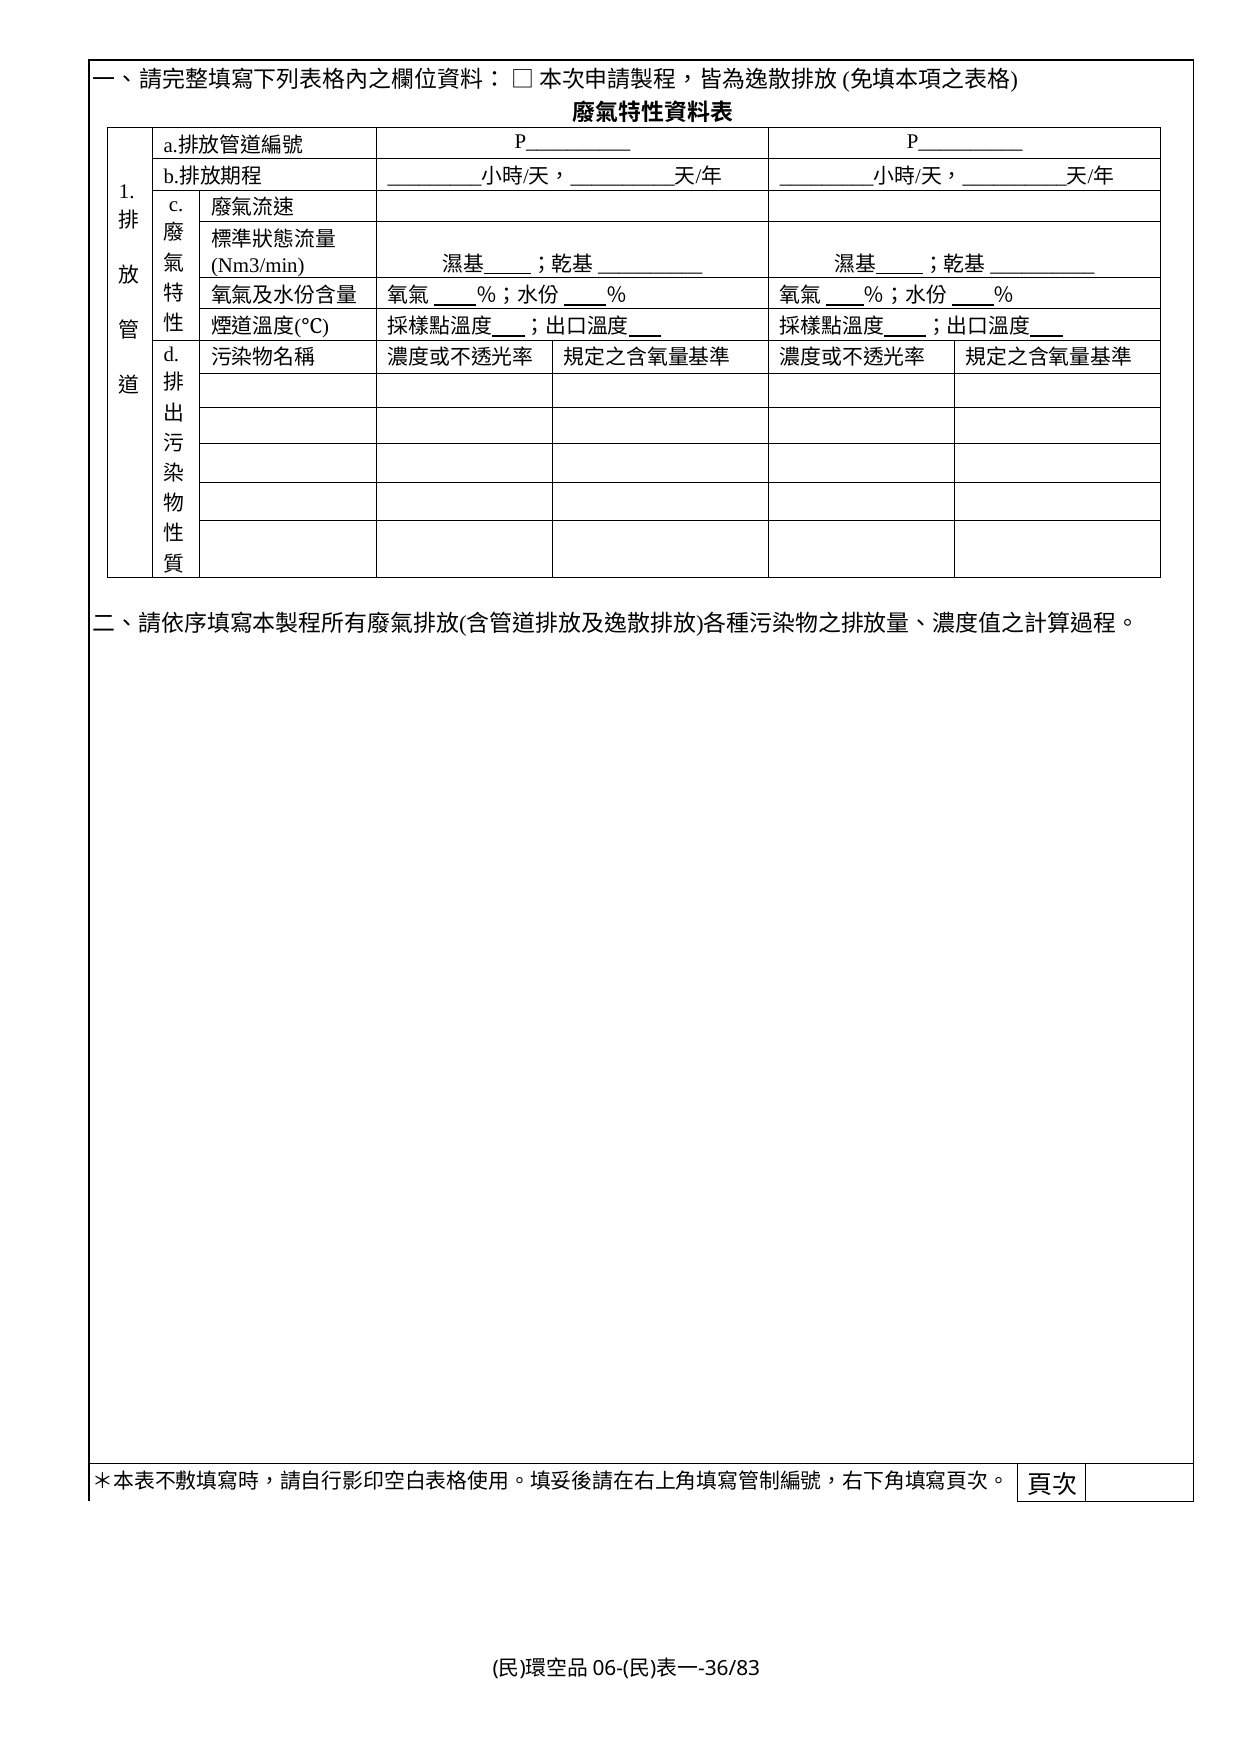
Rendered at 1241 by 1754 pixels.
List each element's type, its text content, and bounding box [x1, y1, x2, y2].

table_cell 濕基 ；乾基 __________ [769, 222, 1160, 277]
table_cell b.排放期程 [153, 159, 376, 189]
table_cell 採樣點溫度 ；出口溫度 [377, 309, 768, 339]
table_cell c. 廢 氣 特 性 [153, 191, 199, 339]
table_cell 氧氣 ％；水份 ％ [769, 278, 1160, 308]
table_cell [377, 374, 552, 407]
table_cell [200, 408, 376, 443]
table_cell [553, 374, 768, 407]
table_cell 污染物名稱 [200, 341, 376, 373]
table_cell d.排出污染物性質 [153, 341, 199, 577]
table_cell [769, 408, 954, 443]
table_cell [769, 483, 954, 520]
table_cell 規定之含氧量基準 [553, 341, 768, 373]
table_cell [553, 444, 768, 482]
table_cell [955, 408, 1160, 443]
table_cell [955, 374, 1160, 407]
table_cell 濕基 ；乾基 __________ [377, 222, 768, 277]
table_cell 請完整填寫下列表格內之欄位資料： □ 本次申請製程，皆為逸散排放 (免填本項之表格) 廢氣特性資料表 二、請依序填寫本製程所有廢氣排放(含管道排放及逸散排放)各種污染物之排放量、濃度值之計算過程。 [90, 61, 1193, 1463]
table_cell [955, 521, 1160, 577]
table_cell [553, 408, 768, 443]
table_cell [553, 483, 768, 520]
table_header 1. 排 放 管 道 [108, 128, 152, 577]
table_cell [200, 374, 376, 407]
table_cell [377, 483, 552, 520]
table_cell 採樣點溫度 ；出口溫度 [769, 309, 1160, 339]
table_cell [955, 483, 1160, 520]
table_cell 廢氣流速 [200, 191, 376, 221]
table_cell 氧氣 ％；水份 ％ [377, 278, 768, 308]
table_cell [553, 521, 768, 577]
table_cell [769, 521, 954, 577]
table_cell 標準狀態流量 (Nm3/min) [200, 222, 376, 277]
table_cell 氧氣及水份含量 [200, 278, 376, 308]
table_cell [200, 521, 376, 577]
table_cell [769, 444, 954, 482]
table_cell _________小時/天，__________天/年 [769, 159, 1160, 189]
table_header P__________ [769, 128, 1160, 158]
table_header a.排放管道編號 [153, 128, 376, 158]
table_cell [377, 444, 552, 482]
table_header P__________ [377, 128, 768, 158]
table_cell 煙道溫度(℃) [200, 309, 376, 339]
table_cell [1086, 1464, 1193, 1501]
table_cell 濃度或不透光率 [377, 341, 552, 373]
table_cell 頁次 [1018, 1464, 1085, 1501]
table_cell [955, 444, 1160, 482]
table_cell 規定之含氧量基準 [955, 341, 1160, 373]
table_cell [200, 483, 376, 520]
table_cell 濃度或不透光率 [769, 341, 954, 373]
table_cell [769, 191, 1160, 221]
table_cell [200, 444, 376, 482]
table_cell ＊本表不敷填寫時，請自行影印空白表格使用。填妥後請在右上角填寫管制編號，右下角填寫頁次。 [90, 1464, 1017, 1501]
table_cell _________小時/天，__________天/年 [377, 159, 768, 189]
table_cell [377, 521, 552, 577]
table_cell [377, 191, 768, 221]
table_cell [769, 374, 954, 407]
table_cell [377, 408, 552, 443]
